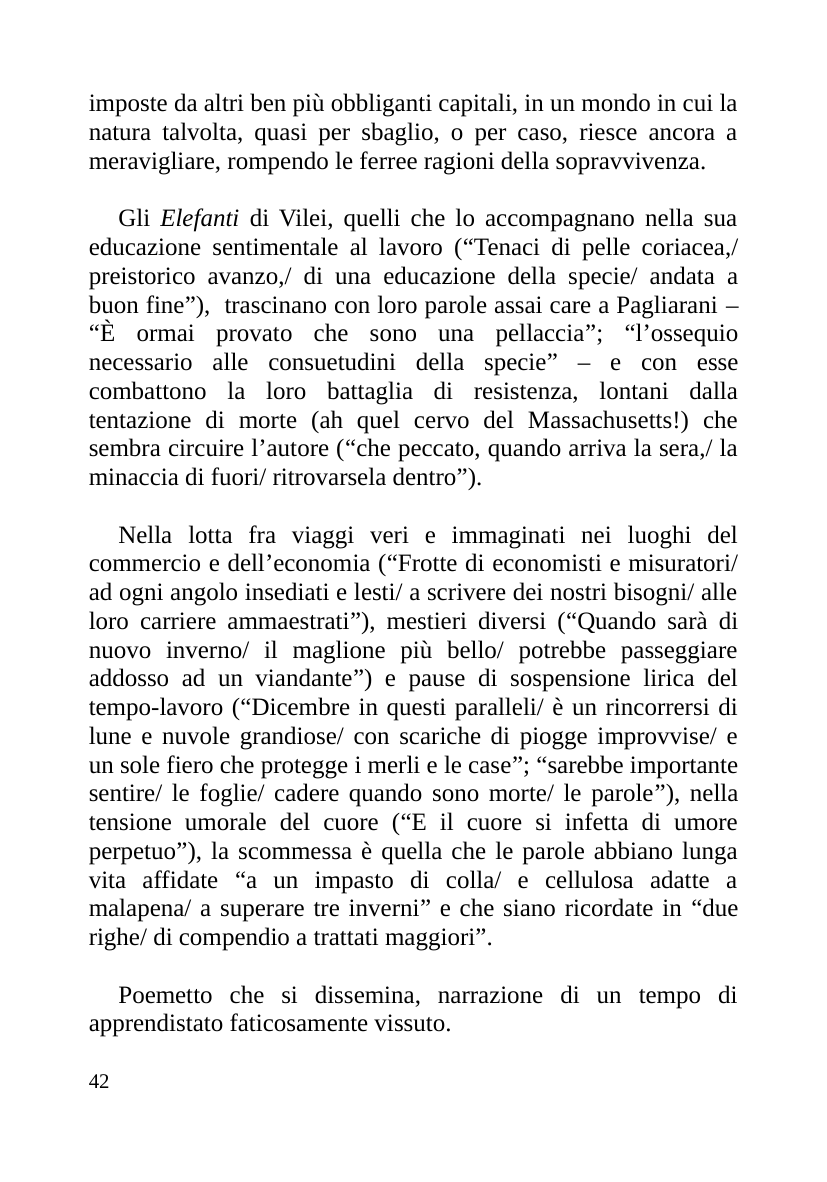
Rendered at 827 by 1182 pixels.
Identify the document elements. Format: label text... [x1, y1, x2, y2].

text Nella lotta fra viaggi veri e immaginati nei luoghi del commercio e dell’economia (“Frotte di economisti e misuratori/ ad ogni angolo insediati e lesti/ a scrivere dei nostri bisogni/ alle loro carriere ammaestrati”), mestieri diversi (“Quando sarà di nuovo inverno/ il maglione più bello/ potrebbe passeggiare addosso ad un viandante”) e pause di sospensione lirica del tempo-lavoro (“Dicembre in questi paralleli/ è un rincorrersi di lune e nuvole grandiose/ con scariche di piogge improvvise/ e un sole fiero che protegge i merli e le case”; “sarebbe importante sentire/ le foglie/ cadere quando sono morte/ le parole”), nella tensione umorale del cuore (“E il cuore si infetta di umore perpetuo”), la scommessa è quella che le parole abbiano lunga vita affidate “a un impasto di colla/ e cellulosa adatte a malapena/ a superare tre inverni” e che siano ricordate in “due righe/ di compendio a trattati maggiori”. [88, 520, 738, 951]
text Gli Elefanti di Vilei, quelli che lo accompagnano nella sua educazione sentimentale al lavoro (“Tenaci di pelle coriacea,/ preistorico avanzo,/ di una educazione della specie/ andata a buon fine”), trascinano con loro parole assai care a Pagliarani – “È ormai provato che sono una pellaccia”; “l’ossequio necessario alle consuetudini della specie” – e con esse combattono la loro battaglia di resistenza, lontani dalla tentazione di morte (ah quel cervo del Massachusetts!) che sembra circuire l’autore (“che peccato, quando arriva la sera,/ la minaccia di fuori/ ritrovarsela dentro”). [88, 203, 738, 491]
text imposte da altri ben più obbliganti capitali, in un mondo in cui la natura talvolta, quasi per sbaglio, o per caso, riesce ancora a meravigliare, rompendo le ferree ragioni della sopravvivenza. [88, 88, 738, 175]
text Poemetto che si dissemina, narrazione di un tempo di apprendistato faticosamente vissuto. [88, 980, 738, 1037]
